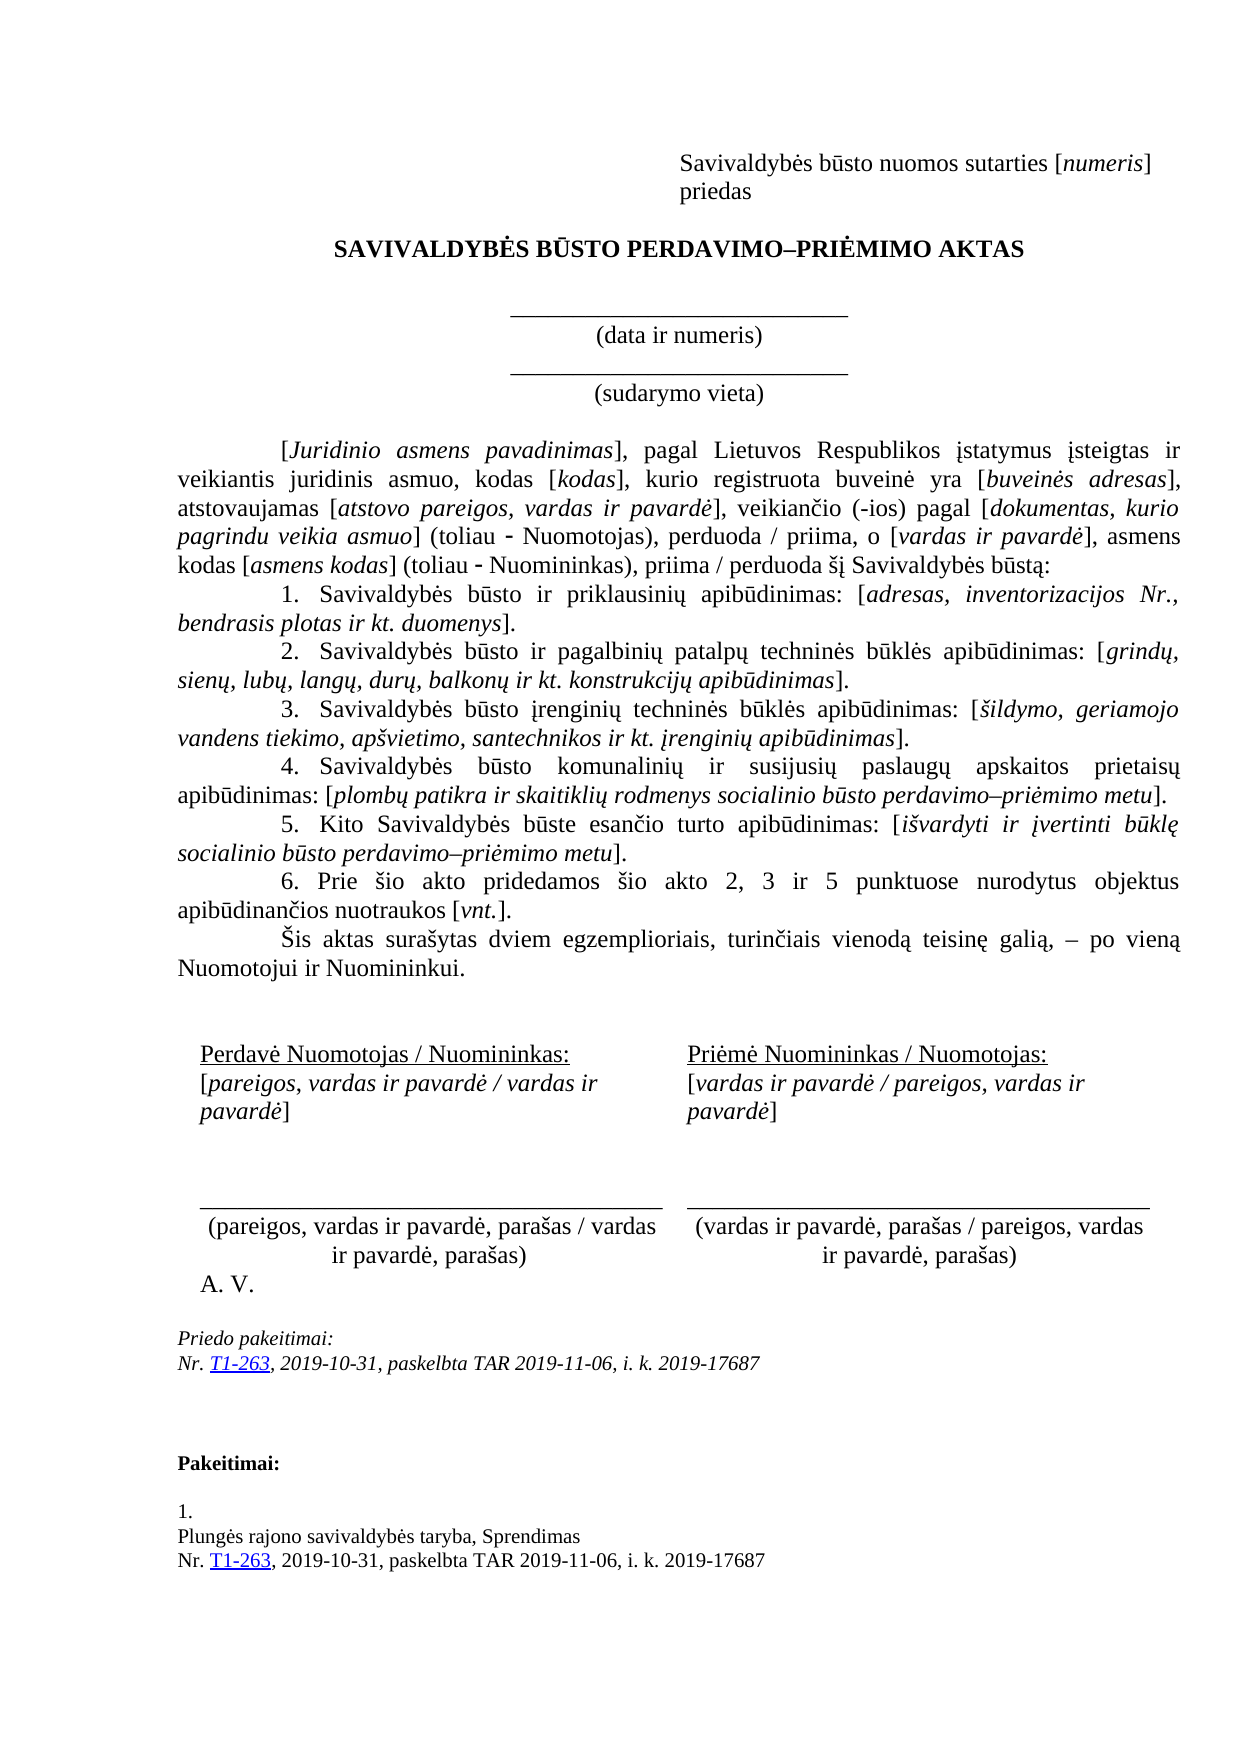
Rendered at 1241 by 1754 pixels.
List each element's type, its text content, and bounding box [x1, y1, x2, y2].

text Plungės rajono savivaldybės taryba, Sprendimas [177, 1523, 1181, 1548]
text Priedo pakeitimai: [177, 1326, 1181, 1350]
text [Juridinio asmens pavadinimas], pagal Lietuvos Respublikos įstatymus įsteigtas ir veikiantis juridinis asmuo, kodas [kodas], kurio registruota buveinė yra [buveinės adresas], atstovaujamas [atstovo pareigos, vardas ir pavardė], veikiančio (-ios) pagal [dokumentas, kurio pagrindu veikia asmuo] (toliau  Nuomotojas), perduoda / priima, o [vardas ir pavardė], asmens kodas [asmens kodas] (toliau  Nuomininkas), priima / perduoda šį Savivaldybės būstą: [177, 435, 1181, 579]
table_header Priėmė Nuomininkas / Nuomotojas: [vardas ir pavardė / pareigos, vardas ir pavardė] _____________________________________ (vardas ir pavardė, parašas / pareigos, vardas ir pavardė, parašas) [676, 1039, 1163, 1298]
text ___________________________ [177, 291, 1181, 320]
text ___________________________ [177, 349, 1181, 378]
text SAVIVALDYBĖS BŪSTO PERDAVIMO–PRIĖMIMO AKTAS [177, 234, 1181, 263]
text 4. Savivaldybės būsto komunalinių ir susijusių paslaugų apskaitos prietaisų apibūdinimas: [plombų patikra ir skaitiklių rodmenys socialinio būsto perdavimo–priėmimo metu]. [177, 751, 1181, 809]
text 1. [177, 1499, 1181, 1523]
text 5. Kito Savivaldybės būste esančio turto apibūdinimas: [išvardyti ir įvertinti būklę socialinio būsto perdavimo–priėmimo metu]. [177, 809, 1181, 866]
text Nr. T1-263, 2019-10-31, paskelbta TAR 2019-11-06, i. k. 2019-17687 [177, 1548, 1181, 1572]
table_header Perdavė Nuomotojas / Nuomininkas: [pareigos, vardas ir pavardė / vardas ir pavardė] _____________________________________ (pareigos, vardas ir pavardė, parašas / vardas ir pavardė, parašas) A. V. [189, 1039, 676, 1298]
text (sudarymo vieta) [177, 378, 1181, 406]
text priedas [679, 176, 1181, 205]
text 2. Savivaldybės būsto ir pagalbinių patalpų techninės būklės apibūdinimas: [grindų, sienų, lubų, langų, durų, balkonų ir kt. konstrukcijų apibūdinimas]. [177, 636, 1181, 694]
text 1. Savivaldybės būsto ir priklausinių apibūdinimas: [adresas, inventorizacijos Nr., bendrasis plotas ir kt. duomenys]. [177, 579, 1181, 636]
text Pakeitimai: [177, 1451, 1181, 1475]
text 6. Prie šio akto pridedamos šio akto 2, 3 ir 5 punktuose nurodytus objektus apibūdinančios nuotraukos [vnt.]. [177, 866, 1181, 924]
text Šis aktas surašytas dviem egzemplioriais, turinčiais vienodą teisinę galią, – po vieną Nuomotojui ir Nuomininkui. [177, 924, 1181, 981]
text (data ir numeris) [177, 320, 1181, 349]
text Nr. T1-263, 2019-10-31, paskelbta TAR 2019-11-06, i. k. 2019-17687 [177, 1350, 1181, 1374]
text 3. Savivaldybės būsto įrenginių techninės būklės apibūdinimas: [šildymo, geriamojo vandens tiekimo, apšvietimo, santechnikos ir kt. įrenginių apibūdinimas]. [177, 694, 1181, 751]
text Savivaldybės būsto nuomos sutarties [numeris] [679, 148, 1181, 176]
